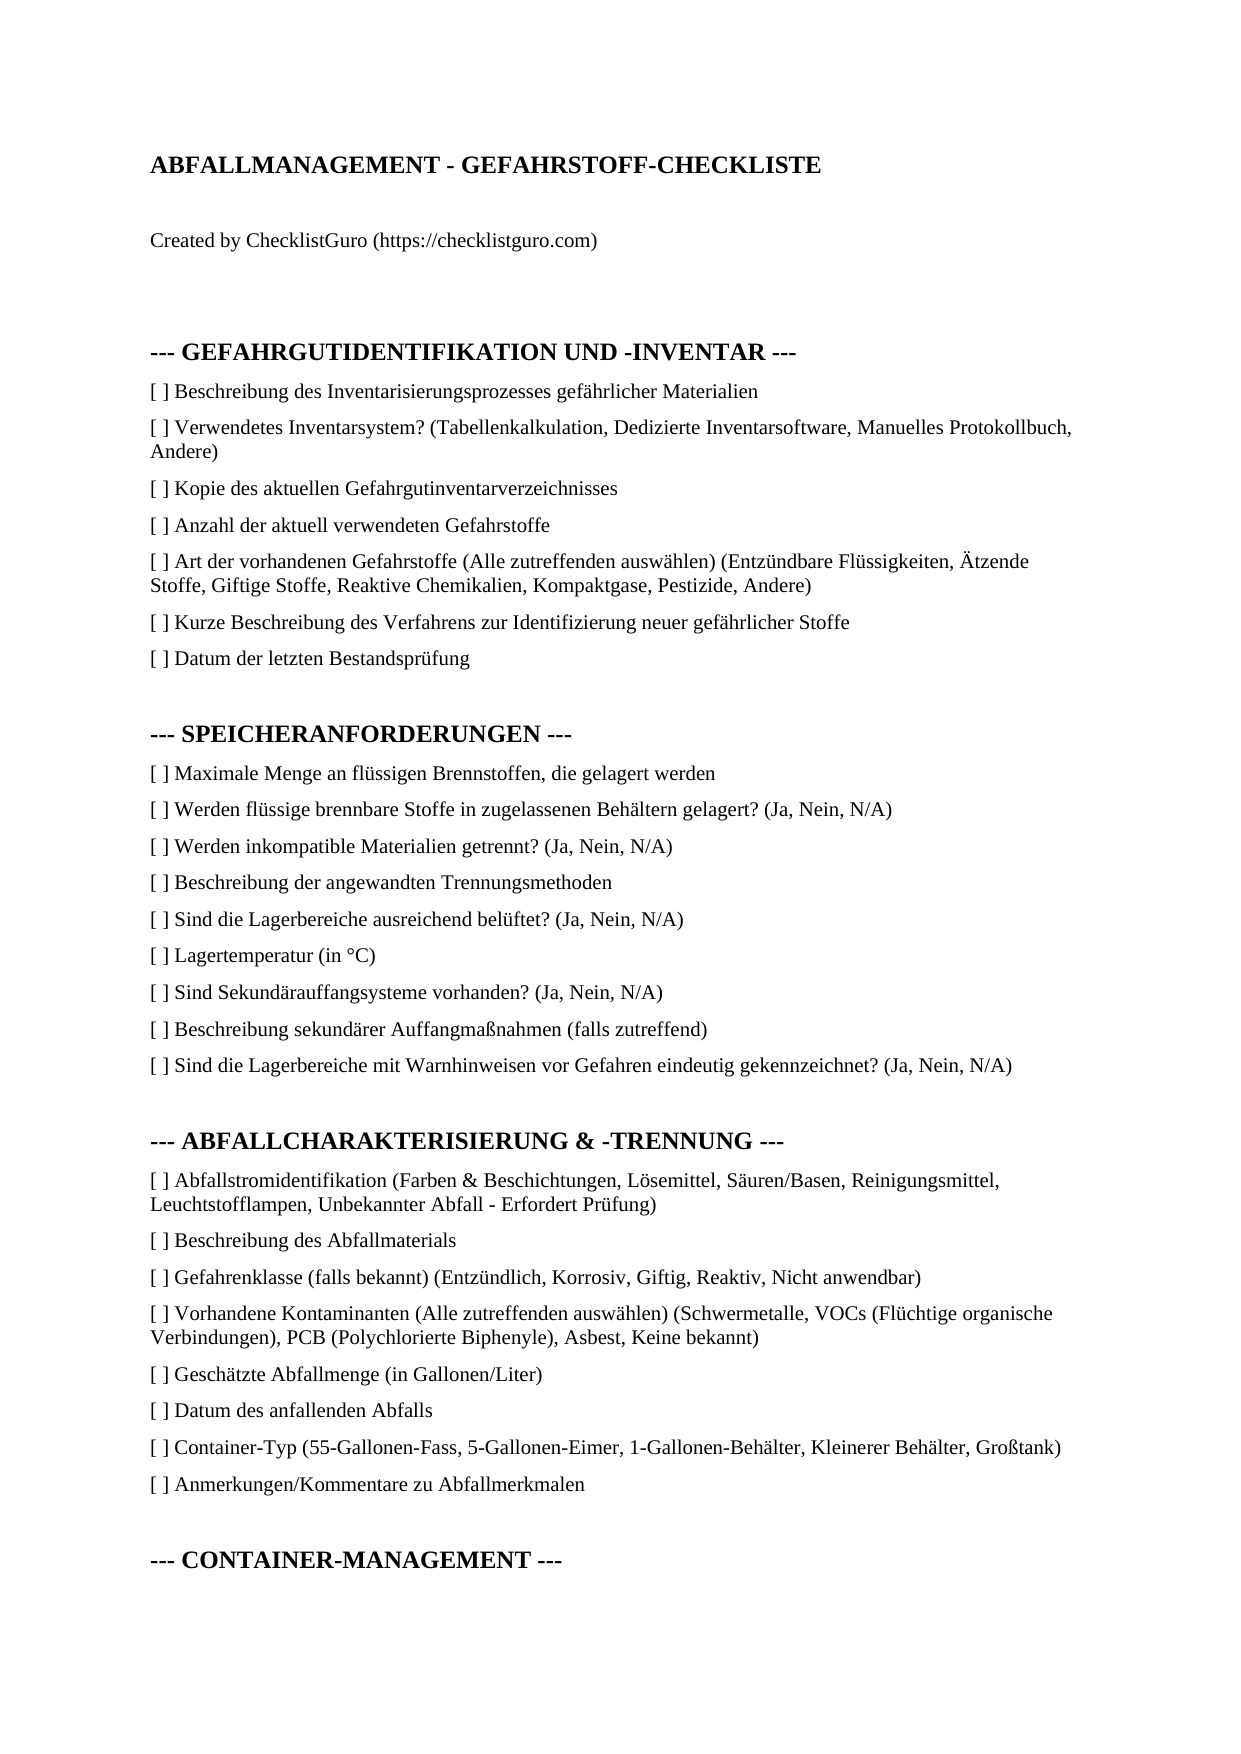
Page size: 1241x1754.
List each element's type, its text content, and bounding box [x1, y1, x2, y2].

text Created by ChecklistGuro (https://checklistguro.com) [150, 228, 1090, 252]
text [ ] Datum des anfallenden Abfalls [150, 1398, 1090, 1422]
text ABFALLMANAGEMENT - GEFAHRSTOFF-CHECKLISTE [150, 150, 1090, 179]
text [ ] Beschreibung sekundärer Auffangmaßnahmen (falls zutreffend) [150, 1017, 1090, 1041]
text [ ] Gefahrenklasse (falls bekannt) (Entzündlich, Korrosiv, Giftig, Reaktiv, Nicht anwendbar) [150, 1265, 1090, 1289]
text [ ] Sind die Lagerbereiche mit Warnhinweisen vor Gefahren eindeutig gekennzeichnet? (Ja, Nein, N/A) [150, 1053, 1090, 1077]
text --- SPEICHERANFORDERUNGEN --- [150, 719, 1090, 748]
text [ ] Art der vorhandenen Gefahrstoffe (Alle zutreffenden auswählen) (Entzündbare Flüssigkeiten, Ätzende Stoffe, Giftige Stoffe, Reaktive Chemikalien, Kompaktgase, Pestizide, Andere) [150, 549, 1090, 597]
text [ ] Beschreibung des Inventarisierungsprozesses gefährlicher Materialien [150, 379, 1090, 403]
text [ ] Geschätzte Abfallmenge (in Gallonen/Liter) [150, 1362, 1090, 1386]
text [ ] Anmerkungen/Kommentare zu Abfallmerkmalen [150, 1472, 1090, 1496]
text --- GEFAHRGUTIDENTIFIKATION UND -INVENTAR --- [150, 337, 1090, 366]
text [ ] Abfallstromidentifikation (Farben & Beschichtungen, Lösemittel, Säuren/Basen, Reinigungsmittel, Leuchtstofflampen, Unbekannter Abfall - Erfordert Prüfung) [150, 1167, 1090, 1216]
text [ ] Werden inkompatible Materialien getrennt? (Ja, Nein, N/A) [150, 834, 1090, 858]
text [ ] Sind Sekundärauffangsysteme vorhanden? (Ja, Nein, N/A) [150, 980, 1090, 1004]
text [ ] Werden flüssige brennbare Stoffe in zugelassenen Behältern gelagert? (Ja, Nein, N/A) [150, 797, 1090, 821]
text --- ABFALLCHARAKTERISIERUNG & -TRENNUNG --- [150, 1126, 1090, 1155]
text [ ] Kurze Beschreibung des Verfahrens zur Identifizierung neuer gefährlicher Stoffe [150, 610, 1090, 634]
text [ ] Sind die Lagerbereiche ausreichend belüftet? (Ja, Nein, N/A) [150, 907, 1090, 931]
text [ ] Vorhandene Kontaminanten (Alle zutreffenden auswählen) (Schwermetalle, VOCs (Flüchtige organische Verbindungen), PCB (Polychlorierte Biphenyle), Asbest, Keine bekannt) [150, 1301, 1090, 1349]
text [ ] Beschreibung des Abfallmaterials [150, 1228, 1090, 1252]
text [ ] Kopie des aktuellen Gefahrgutinventarverzeichnisses [150, 476, 1090, 500]
text [ ] Lagertemperatur (in °C) [150, 943, 1090, 967]
text [ ] Datum der letzten Bestandsprüfung [150, 646, 1090, 670]
text [ ] Maximale Menge an flüssigen Brennstoffen, die gelagert werden [150, 761, 1090, 785]
text [ ] Anzahl der aktuell verwendeten Gefahrstoffe [150, 512, 1090, 537]
text --- CONTAINER-MANAGEMENT --- [150, 1545, 1090, 1573]
text [ ] Verwendetes Inventarsystem? (Tabellenkalkulation, Dedizierte Inventarsoftware, Manuelles Protokollbuch, Andere) [150, 415, 1090, 463]
text [ ] Container-Typ (55-Gallonen-Fass, 5-Gallonen-Eimer, 1-Gallonen-Behälter, Kleinerer Behälter, Großtank) [150, 1435, 1090, 1459]
text [ ] Beschreibung der angewandten Trennungsmethoden [150, 870, 1090, 894]
